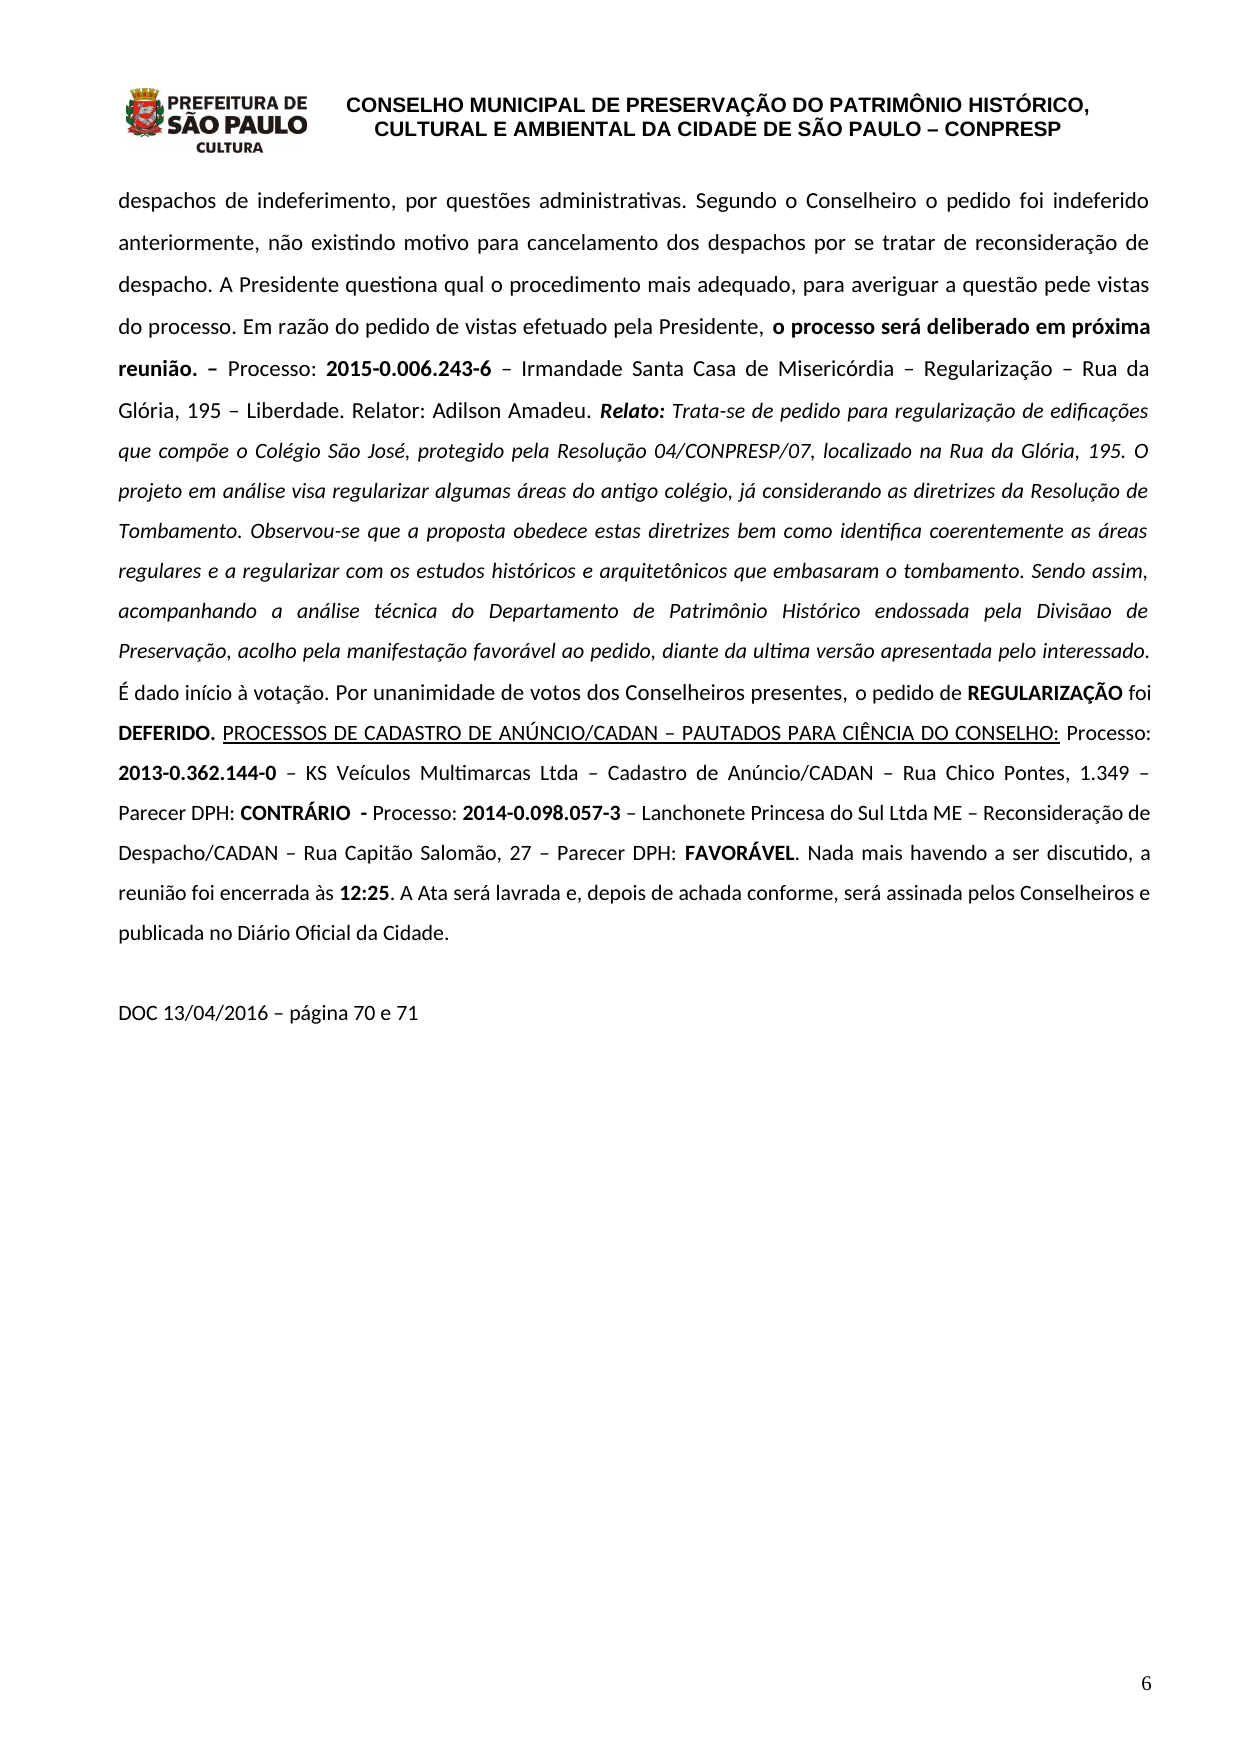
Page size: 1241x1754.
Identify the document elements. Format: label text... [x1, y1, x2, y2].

text despachos de indeferimento, por questões administrativas. Segundo o Conselheiro o pedido foi indeferido anteriormente, não existindo motivo para cancelamento dos despachos por se tratar de reconsideração de despacho. A Presidente questiona qual o procedimento mais adequado, para averiguar a questão pede vistas do processo. Em razão do pedido de vistas efetuado pela Presidente, o processo será deliberado em próxima reunião. – Processo: 2015-0.006.243-6 – Irmandade Santa Casa de Misericórdia – Regularização – Rua da Glória, 195 – Liberdade. Relator: Adilson Amadeu. Relato: Trata-se de pedido para regularização de edificações que compõe o Colégio São José, protegido pela Resolução 04/CONPRESP/07, localizado na Rua da Glória, 195. O projeto em análise visa regularizar algumas áreas do antigo colégio, já considerando as diretrizes da Resolução de Tombamento. Observou-se que a proposta obedece estas diretrizes bem como identifica coerentemente as áreas regulares e a regularizar com os estudos históricos e arquitetônicos que embasaram o tombamento. Sendo assim, acompanhando a análise técnica do Departamento de Patrimônio Histórico endossada pela Divisãao de Preservação, acolho pela manifestação favorável ao pedido, diante da ultima versão apresentada pelo interessado. É dado início à votação. Por unanimidade de votos dos Conselheiros presentes, o pedido de REGULARIZAÇÃO foi DEFERIDO. PROCESSOS DE CADASTRO DE ANÚNCIO/CADAN – PAUTADOS PARA CIÊNCIA DO CONSELHO: Processo: 2013-0.362.144-0 – KS Veículos Multimarcas Ltda – Cadastro de Anúncio/CADAN – Rua Chico Pontes, 1.349 – Parecer DPH: CONTRÁRIO - Processo: 2014-0.098.057-3 – Lanchonete Princesa do Sul Ltda ME – Reconsideração de Despacho/CADAN – Rua Capitão Salomão, 27 – Parecer DPH: FAVORÁVEL. Nada mais havendo a ser discutido, a reunião foi encerrada às 12:25. A Ata será lavrada e, depois de achada conforme, será assinada pelos Conselheiros e publicada no Diário Oficial da Cidade. [118, 186, 1152, 946]
text DOC 13/04/2016 – página 70 e 71 [118, 999, 1152, 1026]
